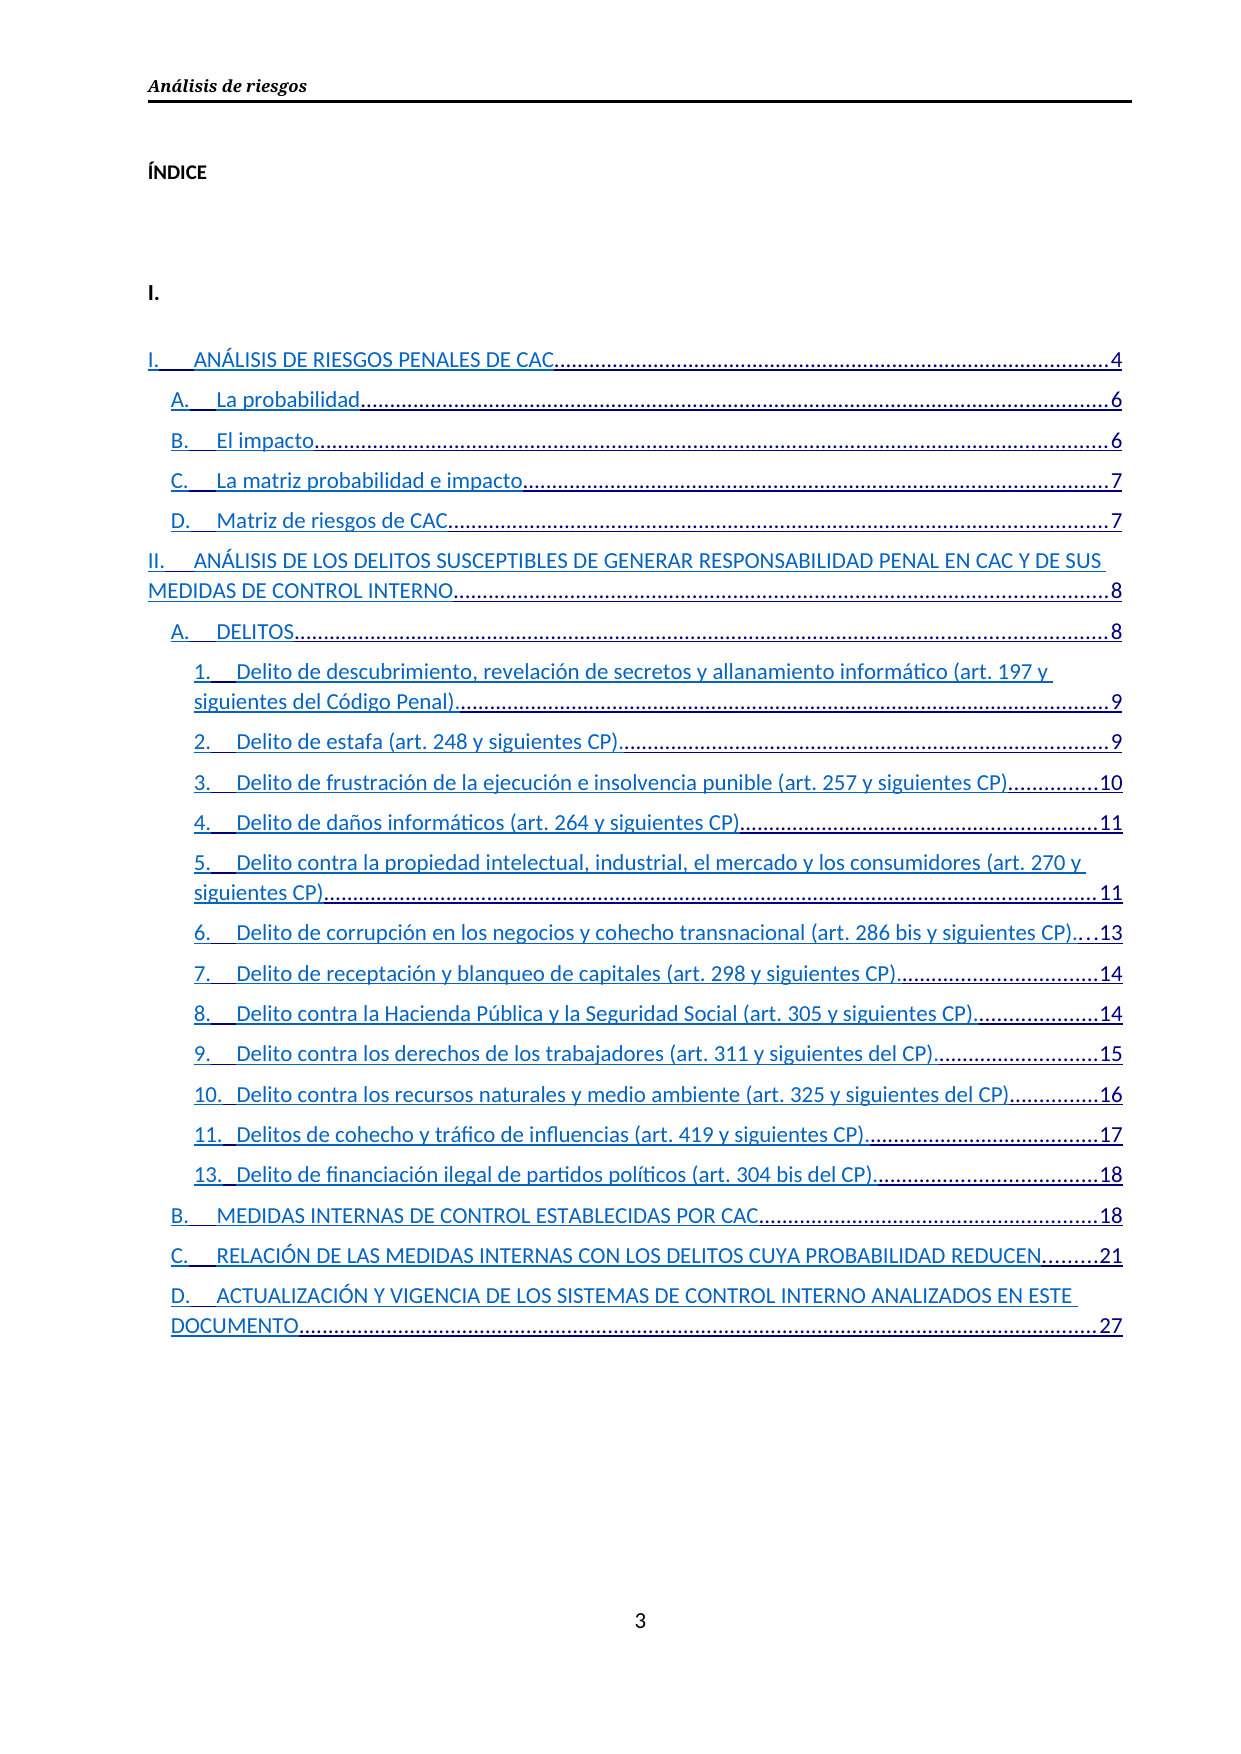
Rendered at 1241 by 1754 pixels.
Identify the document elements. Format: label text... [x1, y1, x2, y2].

text D. ACTUALIZACIÓN Y VIGENCIA DE LOS SISTEMAS DE CONTROL INTERNO ANALIZADOS EN ESTE DOCUMENTO 27 [171, 1281, 1137, 1339]
text A. DELITOS 8 [171, 617, 1137, 645]
text 11. Delitos de cohecho y tráfico de influencias (art. 419 y siguientes CP). 17 [193, 1120, 1137, 1148]
text C. La matriz probabilidad e impacto 7 [171, 466, 1137, 494]
text II. ANÁLISIS DE LOS DELITOS SUSCEPTIBLES DE GENERAR RESPONSABILIDAD PENAL EN CAC Y DE SUS MEDIDAS DE CONTROL INTERNO 8 [148, 547, 1137, 604]
text 6. Delito de corrupción en los negocios y cohecho transnacional (art. 286 bis y siguientes CP). 13 [193, 918, 1137, 947]
text B. MEDIDAS INTERNAS DE CONTROL ESTABLECIDAS POR CAC 18 [171, 1201, 1137, 1229]
text 9. Delito contra los derechos de los trabajadores (art. 311 y siguientes del CP). 15 [193, 1039, 1137, 1067]
text C. RELACIÓN DE LAS MEDIDAS INTERNAS CON LOS DELITOS CUYA PROBABILIDAD REDUCEN 21 [171, 1241, 1137, 1269]
text 1. Delito de descubrimiento, revelación de secretos y allanamiento informático (art. 197 y siguientes del Código Penal). 9 [193, 657, 1137, 715]
text B. El impacto 6 [171, 426, 1137, 454]
text I. ANÁLISIS DE RIESGOS PENALES DE CAC 4 [148, 345, 1137, 373]
text 7. Delito de receptación y blanqueo de capitales (art. 298 y siguientes CP). 14 [193, 959, 1137, 987]
text 8. Delito contra la Hacienda Pública y la Seguridad Social (art. 305 y siguientes CP). 14 [193, 999, 1137, 1027]
text 4. Delito de daños informáticos (art. 264 y siguientes CP) 11 [193, 808, 1137, 836]
text 5. Delito contra la propiedad intelectual, industrial, el mercado y los consumidores (art. 270 y siguientes CP) 11 [193, 848, 1137, 906]
text 10. Delito contra los recursos naturales y medio ambiente (art. 325 y siguientes del CP) 16 [193, 1080, 1137, 1108]
text A. La probabilidad 6 [171, 385, 1137, 413]
text 2. Delito de estafa (art. 248 y siguientes CP). 9 [193, 727, 1137, 755]
text D. Matriz de riesgos de CAC 7 [171, 506, 1137, 534]
text 13. Delito de financiación ilegal de partidos políticos (art. 304 bis del CP). 18 [193, 1160, 1137, 1188]
text ÍNDICE [148, 159, 1132, 184]
text 3. Delito de frustración de la ejecución e insolvencia punible (art. 257 y siguientes CP) 10 [193, 768, 1137, 796]
